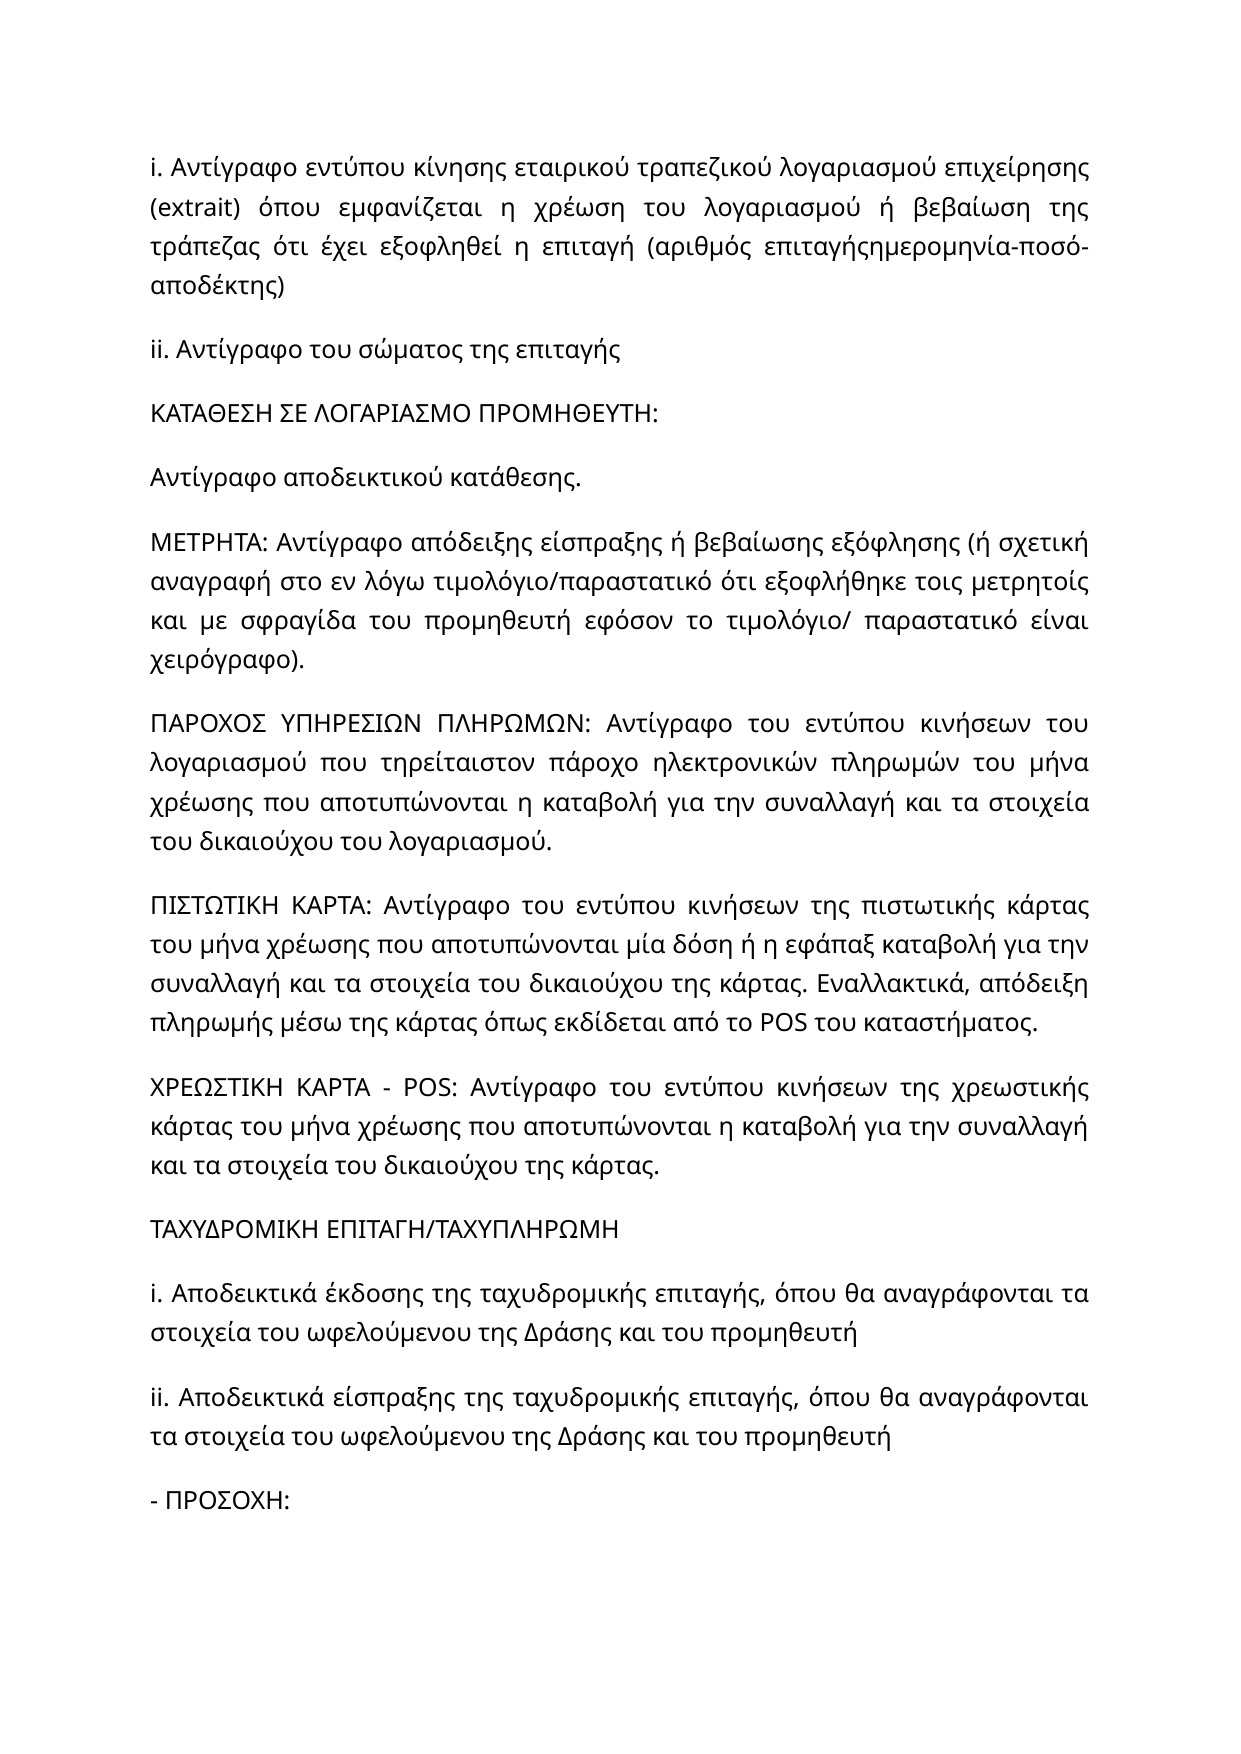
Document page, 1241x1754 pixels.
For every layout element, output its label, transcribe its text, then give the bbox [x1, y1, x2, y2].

text - ΠΡΟΣΟΧΗ: [150, 1482, 1090, 1517]
text ΜΕΤΡΗΤΑ: Αντίγραφο απόδειξης είσπραξης ή βεβαίωσης εξόφλησης (ή σχετική αναγραφή στο εν λόγω τιμολόγιο/παραστατικό ότι εξοφλήθηκε τοις μετρητοίς και με σφραγίδα του προμηθευτή εφόσον το τιμολόγιο/ παραστατικό είναι χειρόγραφο). [150, 524, 1090, 676]
text ii. Αντίγραφο του σώματος της επιταγής [150, 332, 1090, 366]
text i. Αντίγραφο εντύπου κίνησης εταιρικού τραπεζικού λογαριασμού επιχείρησης (extrait) όπου εμφανίζεται η χρέωση του λογαριασμού ή βεβαίωση της τράπεζας ότι έχει εξοφληθεί η επιταγή (αριθμός επιταγήςημερομηνία-ποσό-αποδέκτης) [150, 150, 1090, 302]
text ΤΑΧΥΔΡΟΜΙΚΗ ΕΠΙΤΑΓΗ/ΤΑΧΥΠΛΗΡΩΜΗ [150, 1212, 1090, 1246]
text ΠΑΡΟΧΟΣ ΥΠΗΡΕΣΙΩΝ ΠΛΗΡΩΜΩΝ: Αντίγραφο του εντύπου κινήσεων του λογαριασμού που τηρείταιστον πάροχο ηλεκτρονικών πληρωμών του μήνα χρέωσης που αποτυπώνονται η καταβολή για την συναλλαγή και τα στοιχεία του δικαιούχου του λογαριασμού. [150, 706, 1090, 857]
text i. Αποδεικτικά έκδοσης της ταχυδρομικής επιταγής, όπου θα αναγράφονται τα στοιχεία του ωφελούμενου της Δράσης και του προμηθευτή [150, 1276, 1090, 1349]
text ii. Αποδεικτικά είσπραξης της ταχυδρομικής επιταγής, όπου θα αναγράφονται τα στοιχεία του ωφελούμενου της Δράσης και του προμηθευτή [150, 1379, 1090, 1452]
text ΠΙΣΤΩΤΙΚΗ ΚΑΡΤΑ: Αντίγραφο του εντύπου κινήσεων της πιστωτικής κάρτας του μήνα χρέωσης που αποτυπώνονται μία δόση ή η εφάπαξ καταβολή για την συναλλαγή και τα στοιχεία του δικαιούχου της κάρτας. Εναλλακτικά, απόδειξη πληρωμής μέσω της κάρτας όπως εκδίδεται από το POS του καταστήματος. [150, 887, 1090, 1039]
text Αντίγραφο αποδεικτικού κατάθεσης. [150, 460, 1090, 494]
text ΧΡΕΩΣΤΙΚΗ ΚΑΡΤΑ - POS: Αντίγραφο του εντύπου κινήσεων της χρεωστικής κάρτας του μήνα χρέωσης που αποτυπώνονται η καταβολή για την συναλλαγή και τα στοιχεία του δικαιούχου της κάρτας. [150, 1069, 1090, 1182]
text ΚΑΤΑΘΕΣΗ ΣΕ ΛΟΓΑΡΙΑΣΜΟ ΠΡΟΜΗΘΕΥΤΗ: [150, 396, 1090, 430]
